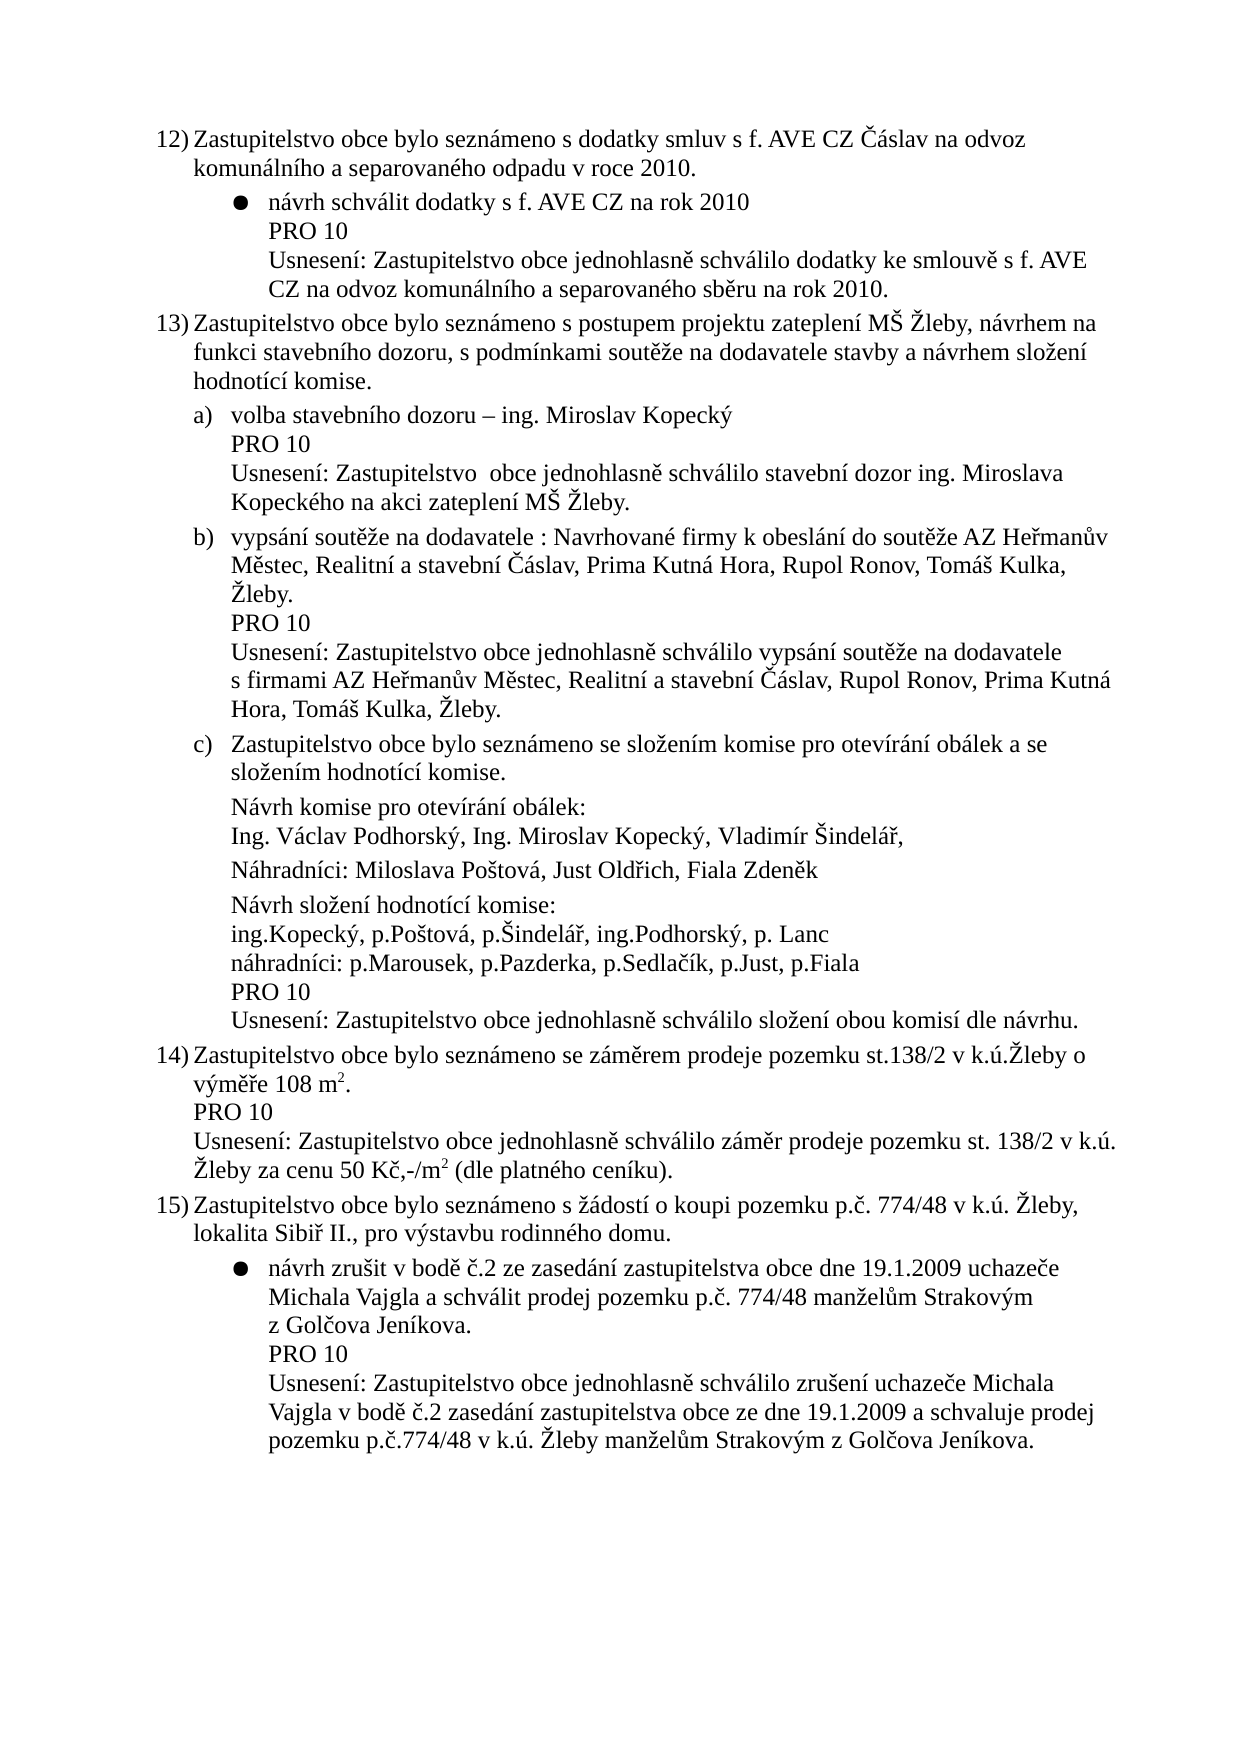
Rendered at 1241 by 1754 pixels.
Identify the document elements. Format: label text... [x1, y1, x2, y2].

list vypsání soutěže na dodavatele : Navrhované firmy k obeslání do soutěže AZ Heřmanův Městec, Realitní a stavební Čáslav, Prima Kutná Hora, Rupol Ronov, Tomáš Kulka, Žleby. PRO 10 Usnesení: Zastupitelstvo obce jednohlasně schválilo vypsání soutěže na dodavatele s firmami AZ Heřmanův Městec, Realitní a stavební Čáslav, Rupol Ronov, Prima Kutná Hora, Tomáš Kulka, Žleby. [193, 522, 1122, 723]
list Návrh složení hodnotící komise: ing.Kopecký, p.Poštová, p.Šindelář, ing.Podhorský, p. Lanc náhradníci: p.Marousek, p.Pazderka, p.Sedlačík, p.Just, p.Fiala PRO 10 Usnesení: Zastupitelstvo obce jednohlasně schválilo složení obou komisí dle návrhu. [193, 890, 1122, 1034]
list volba stavebního dozoru – ing. Miroslav Kopecký PRO 10 Usnesení: Zastupitelstvo obce jednohlasně schválilo stavební dozor ing. Miroslava Kopeckého na akci zateplení MŠ Žleby. [193, 401, 1122, 516]
list Zastupitelstvo obce bylo seznámeno se záměrem prodeje pozemku st.138/2 v k.ú.Žleby o výměře 108 m2. PRO 10 Usnesení: Zastupitelstvo obce jednohlasně schválilo záměr prodeje pozemku st. 138/2 v k.ú. Žleby za cenu 50 Kč,-/m2 (dle platného ceníku). [156, 1040, 1122, 1184]
list Návrh komise pro otevírání obálek: Ing. Václav Podhorský, Ing. Miroslav Kopecký, Vladimír Šindelář, [193, 792, 1122, 850]
list Zastupitelstvo obce bylo seznámeno s postupem projektu zateplení MŠ Žleby, návrhem na funkci stavebního dozoru, s podmínkami soutěže na dodavatele stavby a návrhem složení hodnotící komise. [156, 308, 1122, 395]
list návrh zrušit v bodě č.2 ze zasedání zastupitelstva obce dne 19.1.2009 uchazeče Michala Vajgla a schválit prodej pozemku p.č. 774/48 manželům Strakovým z Golčova Jeníkova. PRO 10 Usnesení: Zastupitelstvo obce jednohlasně schválilo zrušení uchazeče Michala Vajgla v bodě č.2 zasedání zastupitelstva obce ze dne 19.1.2009 a schvaluje prodej pozemku p.č.774/48 v k.ú. Žleby manželům Strakovým z Golčova Jeníkova. [231, 1253, 1122, 1454]
list Zastupitelstvo obce bylo seznámeno s žádostí o koupi pozemku p.č. 774/48 v k.ú. Žleby, lokalita Sibiř II., pro výstavbu rodinného domu. [156, 1190, 1122, 1247]
list Zastupitelstvo obce bylo seznámeno s dodatky smluv s f. AVE CZ Čáslav na odvoz komunálního a separovaného odpadu v roce 2010. [156, 124, 1122, 182]
list Náhradníci: Miloslava Poštová, Just Oldřich, Fiala Zdeněk [193, 856, 1122, 884]
list Zastupitelstvo obce bylo seznámeno se složením komise pro otevírání obálek a se složením hodnotící komise. [193, 729, 1122, 786]
list návrh schválit dodatky s f. AVE CZ na rok 2010 PRO 10 Usnesení: Zastupitelstvo obce jednohlasně schválilo dodatky ke smlouvě s f. AVE CZ na odvoz komunálního a separovaného sběru na rok 2010. [231, 187, 1122, 302]
